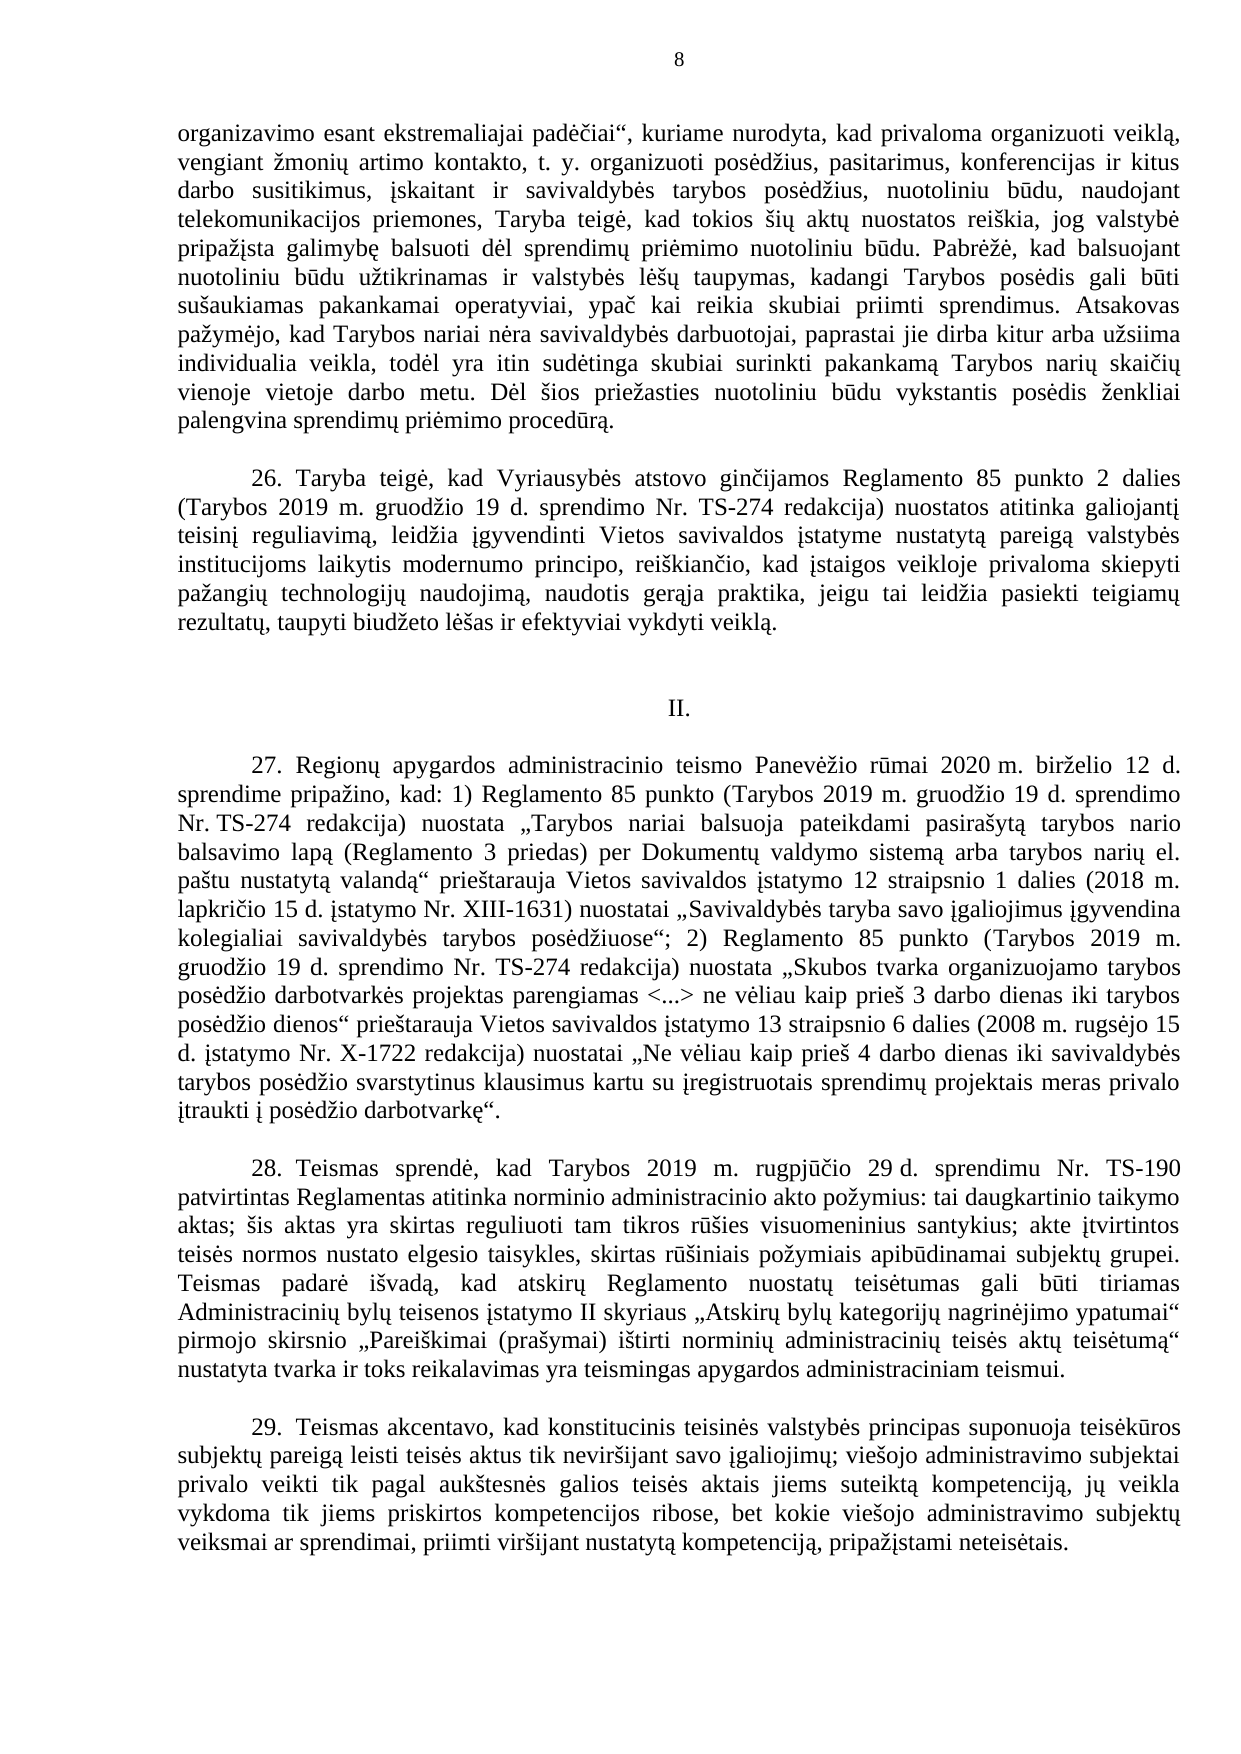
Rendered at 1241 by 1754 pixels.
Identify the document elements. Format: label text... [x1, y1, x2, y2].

text 29. Teismas akcentavo, kad konstitucinis teisinės valstybės principas suponuoja teisėkūros subjektų pareigą leisti teisės aktus tik neviršijant savo įgaliojimų; viešojo administravimo subjektai privalo veikti tik pagal aukštesnės galios teisės aktais jiems suteiktą kompetenciją, jų veikla vykdoma tik jiems priskirtos kompetencijos ribose, bet kokie viešojo administravimo subjektų veiksmai ar sprendimai, priimti viršijant nustatytą kompetenciją, pripažįstami neteisėtais. [177, 1412, 1181, 1556]
text 26. Taryba teigė, kad Vyriausybės atstovo ginčijamos Reglamento 85 punkto 2 dalies (Tarybos 2019 m. gruodžio 19 d. sprendimo Nr. TS-274 redakcija) nuostatos atitinka galiojantį teisinį reguliavimą, leidžia įgyvendinti Vietos savivaldos įstatyme nustatytą pareigą valstybės institucijoms laikytis modernumo principo, reiškiančio, kad įstaigos veikloje privaloma skiepyti pažangių technologijų naudojimą, naudotis gerąja praktika, jeigu tai leidžia pasiekti teigiamų rezultatų, taupyti biudžeto lėšas ir efektyviai vykdyti veiklą. [177, 463, 1181, 636]
text II. [177, 693, 1181, 722]
text organizavimo esant ekstremaliajai padėčiai“, kuriame nurodyta, kad privaloma organizuoti veiklą, vengiant žmonių artimo kontakto, t. y. organizuoti posėdžius, pasitarimus, konferencijas ir kitus darbo susitikimus, įskaitant ir savivaldybės tarybos posėdžius, nuotoliniu būdu, naudojant telekomunikacijos priemones, Taryba teigė, kad tokios šių aktų nuostatos reiškia, jog valstybė pripažįsta galimybę balsuoti dėl sprendimų priėmimo nuotoliniu būdu. Pabrėžė, kad balsuojant nuotoliniu būdu užtikrinamas ir valstybės lėšų taupymas, kadangi Tarybos posėdis gali būti sušaukiamas pakankamai operatyviai, ypač kai reikia skubiai priimti sprendimus. Atsakovas pažymėjo, kad Tarybos nariai nėra savivaldybės darbuotojai, paprastai jie dirba kitur arba užsiima individualia veikla, todėl yra itin sudėtinga skubiai surinkti pakankamą Tarybos narių skaičių vienoje vietoje darbo metu. Dėl šios priežasties nuotoliniu būdu vykstantis posėdis ženkliai palengvina sprendimų priėmimo procedūrą. [177, 118, 1181, 434]
text 27. Regionų apygardos administracinio teismo Panevėžio rūmai 2020 m. birželio 12 d. sprendime pripažino, kad: 1) Reglamento 85 punkto (Tarybos 2019 m. gruodžio 19 d. sprendimo Nr. TS-274 redakcija) nuostata „Tarybos nariai balsuoja pateikdami pasirašytą tarybos nario balsavimo lapą (Reglamento 3 priedas) per Dokumentų valdymo sistemą arba tarybos narių el. paštu nustatytą valandą“ prieštarauja Vietos savivaldos įstatymo 12 straipsnio 1 dalies (2018 m. lapkričio 15 d. įstatymo Nr. XIII-1631) nuostatai „Savivaldybės taryba savo įgaliojimus įgyvendina kolegialiai savivaldybės tarybos posėdžiuose“; 2) Reglamento 85 punkto (Tarybos 2019 m. gruodžio 19 d. sprendimo Nr. TS-274 redakcija) nuostata „Skubos tvarka organizuojamo tarybos posėdžio darbotvarkės projektas parengiamas <...> ne vėliau kaip prieš 3 darbo dienas iki tarybos posėdžio dienos“ prieštarauja Vietos savivaldos įstatymo 13 straipsnio 6 dalies (2008 m. rugsėjo 15 d. įstatymo Nr. X-1722 redakcija) nuostatai „Ne vėliau kaip prieš 4 darbo dienas iki savivaldybės tarybos posėdžio svarstytinus klausimus kartu su įregistruotais sprendimų projektais meras privalo įtraukti į posėdžio darbotvarkę“. [177, 751, 1181, 1124]
text 28. Teismas sprendė, kad Tarybos 2019 m. rugpjūčio 29 d. sprendimu Nr. TS-190 patvirtintas Reglamentas atitinka norminio administracinio akto požymius: tai daugkartinio taikymo aktas; šis aktas yra skirtas reguliuoti tam tikros rūšies visuomeninius santykius; akte įtvirtintos teisės normos nustato elgesio taisykles, skirtas rūšiniais požymiais apibūdinamai subjektų grupei. Teismas padarė išvadą, kad atskirų Reglamento nuostatų teisėtumas gali būti tiriamas Administracinių bylų teisenos įstatymo II skyriaus „Atskirų bylų kategorijų nagrinėjimo ypatumai“ pirmojo skirsnio „Pareiškimai (prašymai) ištirti norminių administracinių teisės aktų teisėtumą“ nustatyta tvarka ir toks reikalavimas yra teismingas apygardos administraciniam teismui. [177, 1153, 1181, 1383]
